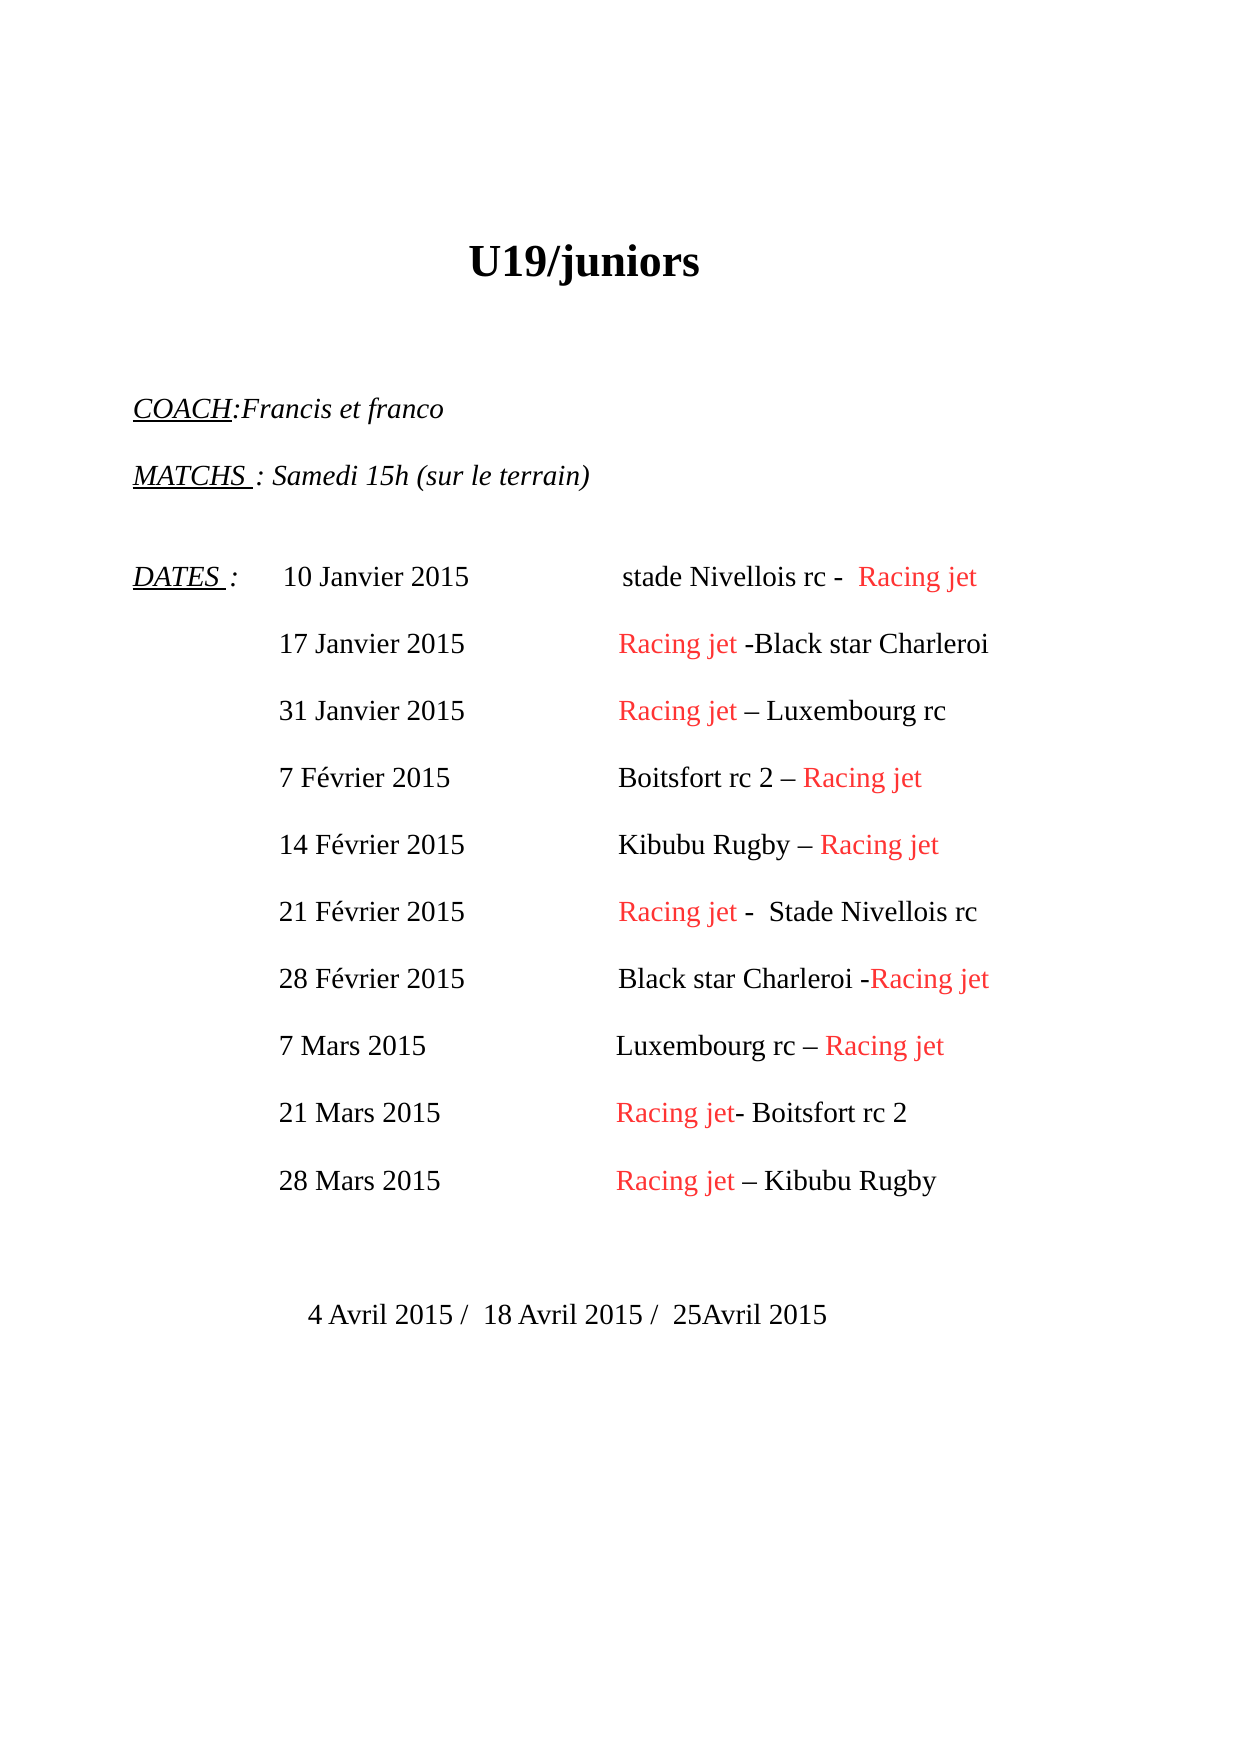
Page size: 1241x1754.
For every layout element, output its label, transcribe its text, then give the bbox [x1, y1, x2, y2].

text 28 Mars 2015 Racing jet – Kibubu Rugby [118, 1163, 1122, 1196]
text 28 Février 2015 Black star Charleroi -Racing jet [118, 961, 1122, 995]
text 21 Mars 2015 Racing jet- Boitsfort rc 2 [118, 1096, 1122, 1129]
text 17 Janvier 2015 Racing jet -Black star Charleroi [118, 626, 1122, 659]
text MATCHS : Samedi 15h (sur le terrain) [118, 458, 1122, 492]
text 4 Avril 2015 / 18 Avril 2015 / 25Avril 2015 [118, 1297, 1122, 1330]
text 21 Février 2015 Racing jet - Stade Nivellois rc [118, 894, 1122, 928]
text 7 Mars 2015 Luxembourg rc – Racing jet [118, 1028, 1122, 1062]
text DATES : 10 Janvier 2015 stade Nivellois rc - Racing jet [118, 559, 1122, 592]
text 14 Février 2015 Kibubu Rugby – Racing jet [118, 827, 1122, 861]
text 7 Février 2015 Boitsfort rc 2 – Racing jet [118, 760, 1122, 794]
text 31 Janvier 2015 Racing jet – Luxembourg rc [118, 693, 1122, 727]
text U19/juniors [118, 233, 1122, 286]
text COACH:Francis et franco [118, 391, 1122, 425]
